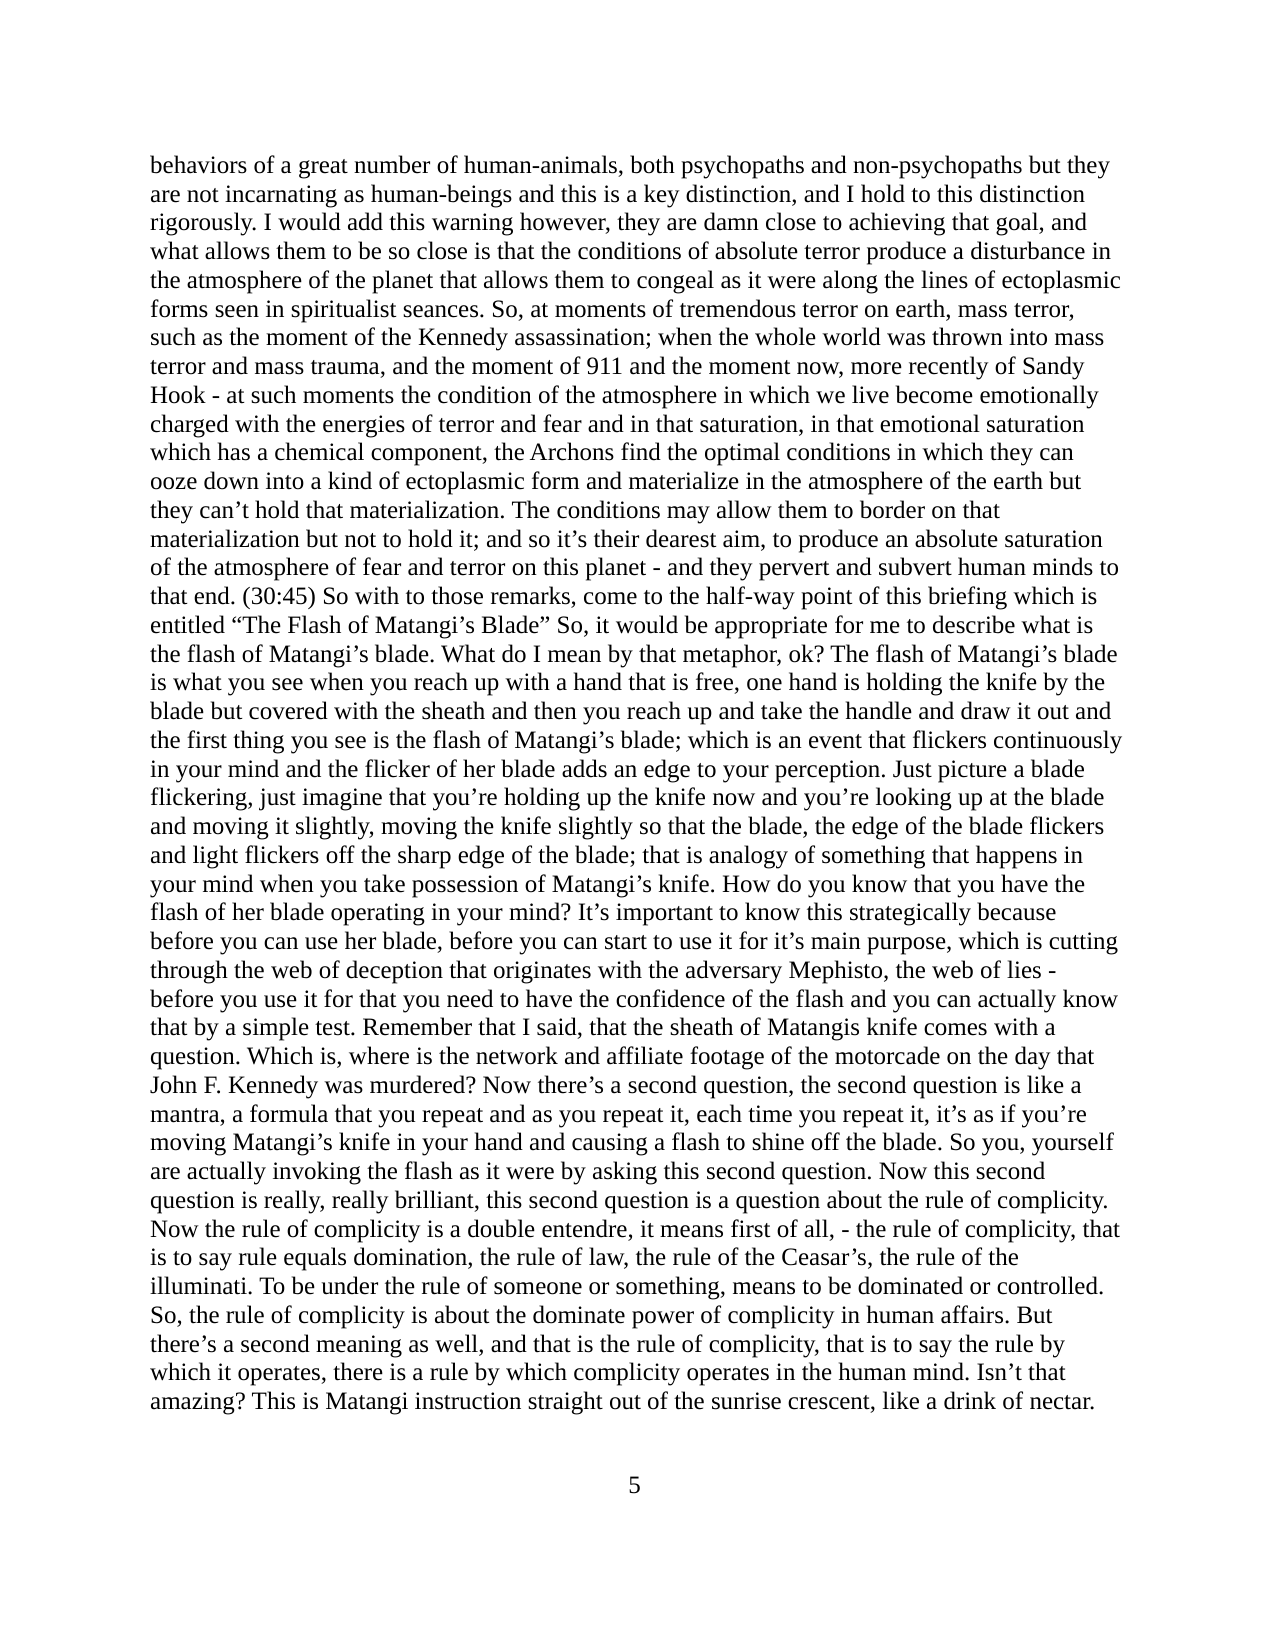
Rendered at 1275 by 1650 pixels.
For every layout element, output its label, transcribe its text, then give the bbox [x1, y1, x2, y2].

text behaviors of a great number of human-animals, both psychopaths and non-psychopaths but they are not incarnating as human-beings and this is a key distinction, and I hold to this distinction rigorously. I would add this warning however, they are damn close to achieving that goal, and what allows them to be so close is that the conditions of absolute terror produce a disturbance in the atmosphere of the planet that allows them to congeal as it were along the lines of ectoplasmic forms seen in spiritualist seances. So, at moments of tremendous terror on earth, mass terror, such as the moment of the Kennedy assassination; when the whole world was thrown into mass terror and mass trauma, and the moment of 911 and the moment now, more recently of Sandy Hook - at such moments the condition of the atmosphere in which we live become emotionally charged with the energies of terror and fear and in that saturation, in that emotional saturation which has a chemical component, the Archons find the optimal conditions in which they can ooze down into a kind of ectoplasmic form and materialize in the atmosphere of the earth but they can’t hold that materialization. The conditions may allow them to border on that materialization but not to hold it; and so it’s their dearest aim, to produce an absolute saturation of the atmosphere of fear and terror on this planet - and they pervert and subvert human minds to that end. (30:45) So with to those remarks, come to the half-way point of this briefing which is entitled “The Flash of Matangi’s Blade” So, it would be appropriate for me to describe what is the flash of Matangi’s blade. What do I mean by that metaphor, ok? The flash of Matangi’s blade is what you see when you reach up with a hand that is free, one hand is holding the knife by the blade but covered with the sheath and then you reach up and take the handle and draw it out and the first thing you see is the flash of Matangi’s blade; which is an event that flickers continuously in your mind and the flicker of her blade adds an edge to your perception. Just picture a blade flickering, just imagine that you’re holding up the knife now and you’re looking up at the blade and moving it slightly, moving the knife slightly so that the blade, the edge of the blade flickers and light flickers off the sharp edge of the blade; that is analogy of something that happens in your mind when you take possession of Matangi’s knife. How do you know that you have the flash of her blade operating in your mind? It’s important to know this strategically because before you can use her blade, before you can start to use it for it’s main purpose, which is cutting through the web of deception that originates with the adversary Mephisto, the web of lies - before you use it for that you need to have the confidence of the flash and you can actually know that by a simple test. Remember that I said, that the sheath of Matangis knife comes with a question. Which is, where is the network and affiliate footage of the motorcade on the day that John F. Kennedy was murdered? Now there’s a second question, the second question is like a mantra, a formula that you repeat and as you repeat it, each time you repeat it, it’s as if you’re moving Matangi’s knife in your hand and causing a flash to shine off the blade. So you, yourself are actually invoking the flash as it were by asking this second question. Now this second question is really, really brilliant, this second question is a question about the rule of complicity. Now the rule of complicity is a double entendre, it means first of all, - the rule of complicity, that is to say rule equals domination, the rule of law, the rule of the Ceasar’s, the rule of the illuminati. To be under the rule of someone or something, means to be dominated or controlled. So, the rule of complicity is about the dominate power of complicity in human affairs. But there’s a second meaning as well, and that is the rule of complicity, that is to say the rule by which it operates, there is a rule by which complicity operates in the human mind. Isn’t that amazing? This is Matangi instruction straight out of the sunrise crescent, like a drink of nectar. [150, 150, 1125, 1415]
